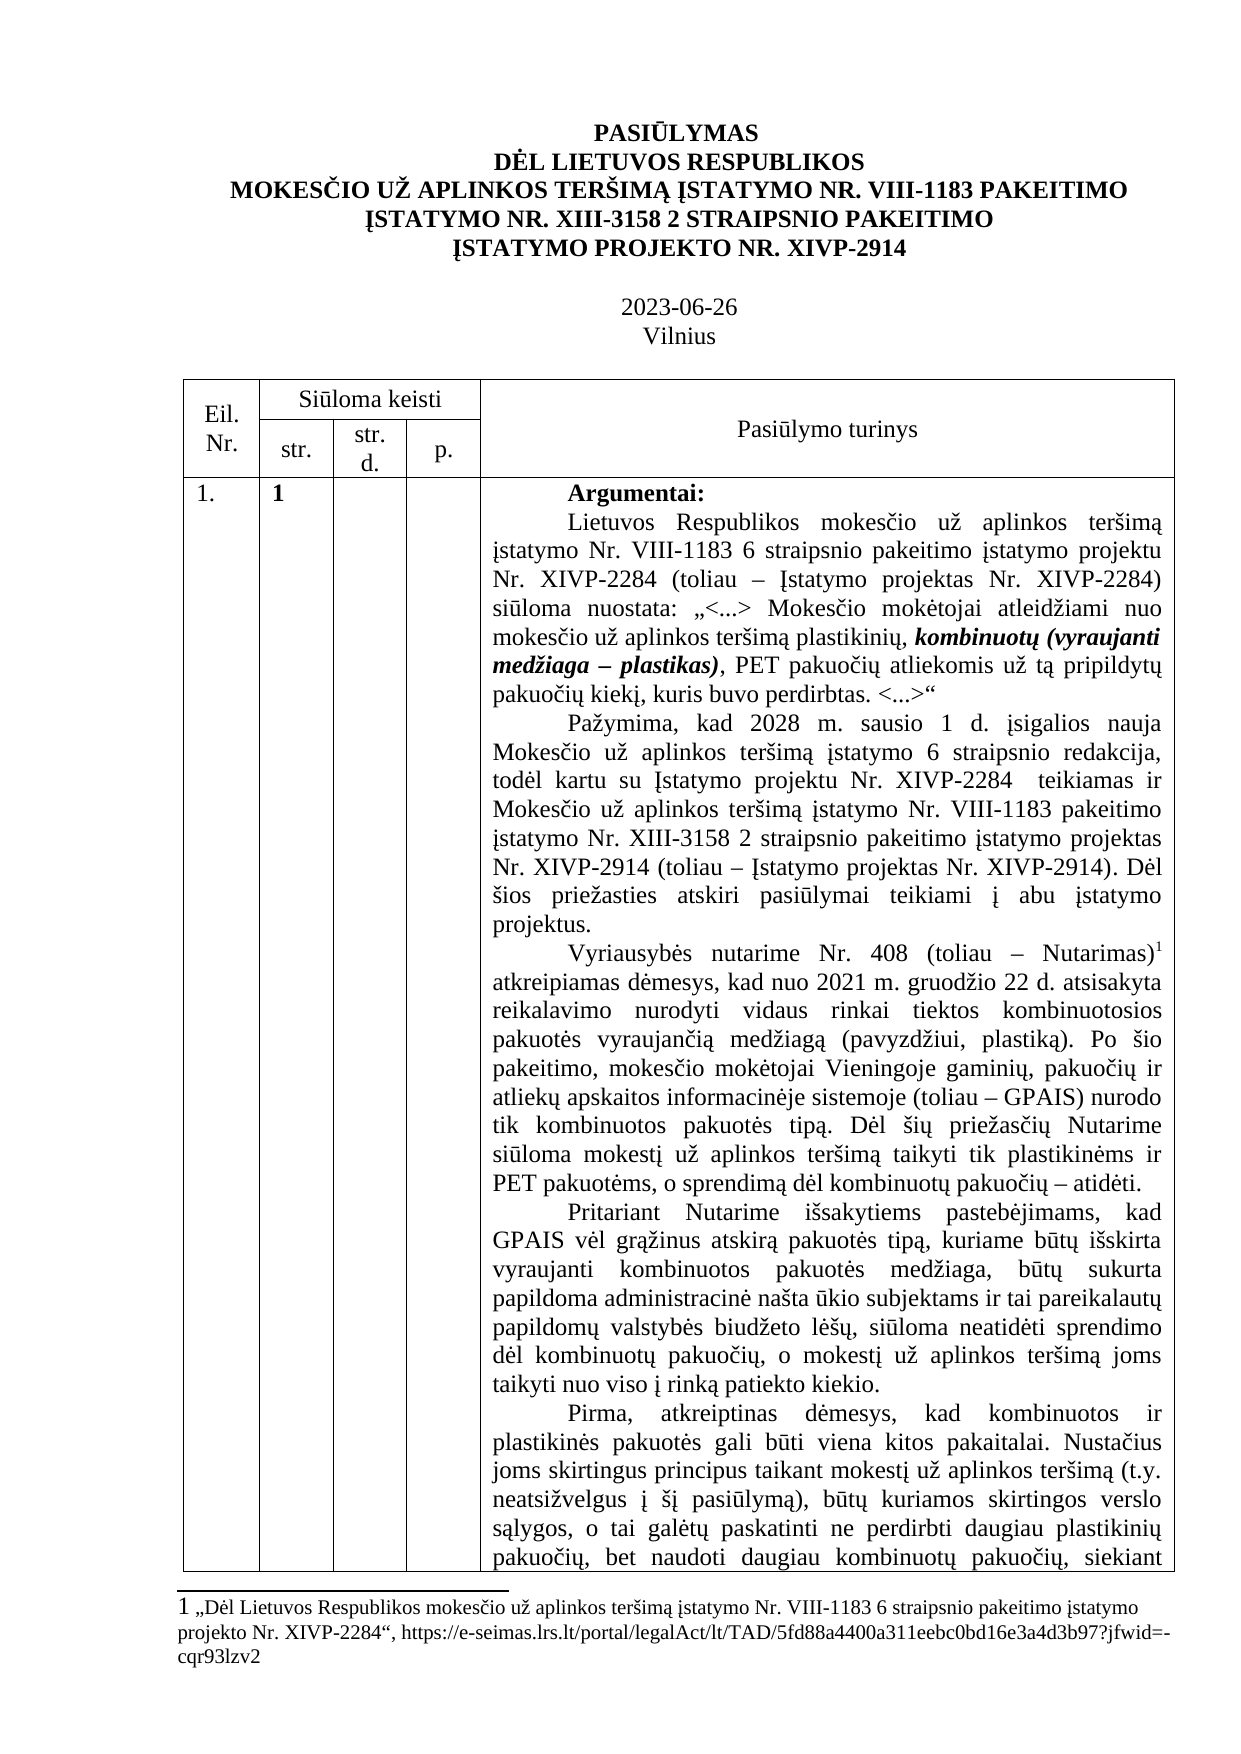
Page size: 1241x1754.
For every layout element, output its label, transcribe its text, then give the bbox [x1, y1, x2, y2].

table_cell 1. [184, 478, 259, 1571]
text ĮSTATYMO PROJEKTO NR. XIVP-2914 [177, 233, 1181, 262]
table_header Pasiūlymo turinys [481, 380, 1174, 477]
table_cell [334, 478, 406, 1571]
table_cell str. [260, 420, 333, 477]
text MOKESČIO UŽ APLINKOS TERŠIMĄ ĮSTATYMO NR. VIII-1183 PAKEITIMO [177, 176, 1181, 204]
text Vilnius [177, 321, 1181, 350]
table_cell str. d. [334, 420, 406, 477]
table_cell p. [407, 420, 480, 477]
table_header Eil. Nr. [184, 380, 259, 477]
text PASIŪLYMAS [177, 118, 1181, 147]
table_cell 1 [260, 478, 333, 1571]
text 2023-06-26 [177, 292, 1181, 321]
text ĮSTATYMO NR. XIII-3158 2 STRAIPSNIO PAKEITIMO [177, 204, 1181, 233]
table_cell [407, 478, 480, 1571]
table_cell Argumentai: Lietuvos Respublikos mokesčio už aplinkos teršimą įstatymo Nr. VIII-1183 6 straipsnio pakeitimo įstatymo projektu Nr. XIVP-2284 (toliau – Įstatymo projektas Nr. XIVP-2284) siūloma nuostata: „<...> Mokesčio mokėtojai atleidžiami nuo mokesčio už aplinkos teršimą plastikinių, kombinuotų (vyraujanti medžiaga – plastikas), PET pakuočių atliekomis už tą pripildytų pakuočių kiekį, kuris buvo perdirbtas. <...>“ Pažymima, kad 2028 m. sausio 1 d. įsigalios nauja Mokesčio už aplinkos teršimą įstatymo 6 straipsnio redakcija, todėl kartu su Įstatymo projektu Nr. XIVP-2284 teikiamas ir Mokesčio už aplinkos teršimą įstatymo Nr. VIII-1183 pakeitimo įstatymo Nr. XIII-3158 2 straipsnio pakeitimo įstatymo projektas Nr. XIVP-2914 (toliau – Įstatymo projektas Nr. XIVP-2914). Dėl šios priežasties atskiri pasiūlymai teikiami į abu įstatymo projektus. Vyriausybės nutarime Nr. 408 (toliau – Nutarimas) atkreipiamas dėmesys, kad nuo 2021 m. gruodžio 22 d. atsisakyta reikalavimo nurodyti vidaus rinkai tiektos kombinuotosios pakuotės vyraujančią medžiagą (pavyzdžiui, plastiką). Po šio pakeitimo, mokesčio mokėtojai Vieningoje gaminių, pakuočių ir atliekų apskaitos informacinėje sistemoje (toliau – GPAIS) nurodo tik kombinuotos pakuotės tipą. Dėl šių priežasčių Nutarime siūloma mokestį už aplinkos teršimą taikyti tik plastikinėms ir PET pakuotėms, o sprendimą dėl kombinuotų pakuočių – atidėti. Pritariant Nutarime išsakytiems pastebėjimams, kad GPAIS vėl grąžinus atskirą pakuotės tipą, kuriame būtų išskirta vyraujanti kombinuotos pakuotės medžiaga, būtų sukurta papildoma administracinė našta ūkio subjektams ir tai pareikalautų papildomų valstybės biudžeto lėšų, siūloma neatidėti sprendimo dėl kombinuotų pakuočių, o mokestį už aplinkos teršimą joms taikyti nuo viso į rinką patiekto kiekio. Pirma, atkreiptinas dėmesys, kad kombinuotos ir plastikinės pakuotės gali būti viena kitos pakaitalai. Nustačius joms skirtingus principus taikant mokestį už aplinkos teršimą (t.y. neatsižvelgus į šį pasiūlymą), būtų kuriamos skirtingos verslo sąlygos, o tai galėtų paskatinti ne perdirbti daugiau plastikinių pakuočių, bet naudoti daugiau kombinuotų pakuočių, siekiant [481, 478, 1174, 1571]
table_header Siūloma keisti [260, 380, 480, 418]
text DĖL LIETUVOS RESPUBLIKOS [177, 147, 1181, 176]
